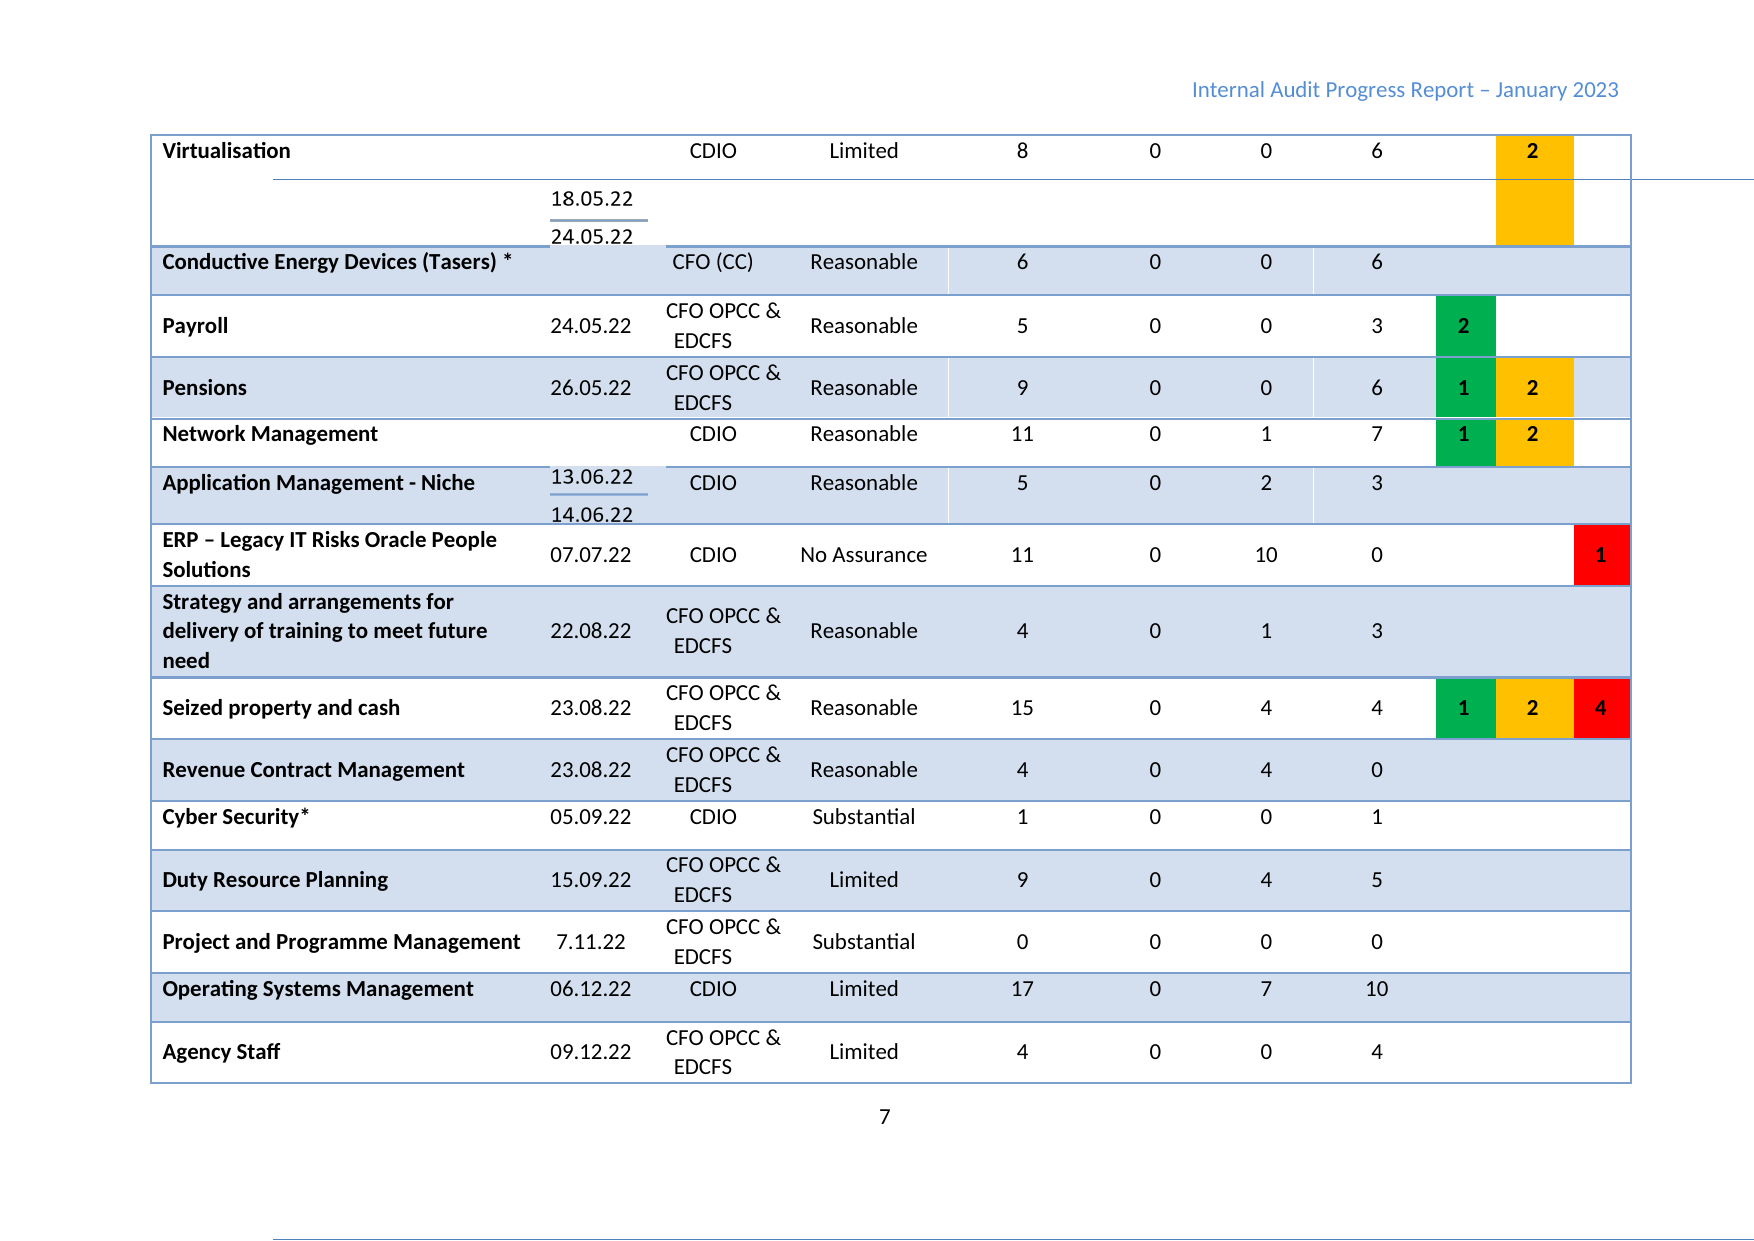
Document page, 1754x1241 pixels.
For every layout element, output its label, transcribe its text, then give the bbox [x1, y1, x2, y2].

table_cell 11 [1011, 525, 1070, 585]
table_cell 1 [1574, 525, 1630, 585]
table_cell [949, 248, 1011, 294]
table_cell [1574, 358, 1630, 417]
table_cell [1216, 358, 1260, 417]
table_cell Limited [800, 974, 1011, 1021]
table_cell ERP – Legacy IT Risks Oracle People Solutions [152, 525, 550, 585]
table_cell CFO OPCC & EDCFS [666, 740, 800, 800]
table_cell [1436, 974, 1496, 1021]
table_cell Virtualisation [152, 136, 550, 245]
table_cell 0 [1365, 525, 1436, 585]
table_cell Project and Programme Management [152, 912, 550, 972]
table_cell Reasonable [810, 420, 948, 466]
table_cell Agency Staff [152, 1023, 550, 1082]
table_cell [949, 420, 1011, 466]
table_cell 2 [1260, 468, 1313, 523]
table_cell 0 [1254, 1023, 1365, 1082]
table_cell 4 [1011, 740, 1070, 800]
table_cell [1149, 180, 1216, 245]
table_cell [1574, 912, 1630, 972]
table_cell 3 [1365, 296, 1436, 356]
table_cell [1314, 420, 1365, 466]
table_cell Strategy and arrangements for delivery of training to meet future need [152, 587, 550, 676]
table_cell [949, 180, 1011, 245]
table_cell Operating Systems Management [152, 974, 550, 1021]
table_cell [550, 136, 666, 179]
table_cell 0 [1260, 358, 1313, 417]
table_cell [1097, 248, 1149, 294]
table_cell [550, 466, 666, 523]
table_cell 0 [1149, 912, 1254, 972]
table_cell 0 [1149, 296, 1216, 356]
table_cell [1496, 525, 1574, 585]
table_cell 1 [1011, 802, 1070, 848]
table_cell [1496, 180, 1574, 245]
table_cell CDIO [666, 136, 810, 179]
table_cell [1216, 180, 1260, 245]
table_cell 07.07.22 [550, 525, 666, 585]
table_cell [1436, 180, 1496, 245]
table_cell [1574, 180, 1630, 245]
table_cell 06.12.22 [550, 974, 666, 1021]
table_cell CFO (CC) [666, 248, 810, 294]
table_cell CFO OPCC & EDCFS [666, 587, 800, 676]
table_cell [1436, 525, 1496, 585]
table_cell 0 [1260, 136, 1313, 179]
table_cell 0 [1260, 248, 1313, 294]
table_cell 23.08.22 [550, 679, 666, 738]
table_cell [1216, 468, 1260, 523]
table_cell [1574, 587, 1630, 676]
table_cell [1574, 420, 1630, 466]
table_cell 2 [1496, 358, 1574, 417]
table_cell [1574, 296, 1630, 356]
table_cell [1436, 1023, 1496, 1082]
table_cell 2 [1496, 136, 1574, 179]
table_cell 0 [1149, 525, 1254, 585]
table_cell 7 [1254, 974, 1365, 1021]
table_cell [1216, 296, 1260, 356]
table_cell [1574, 740, 1630, 800]
table_cell [1496, 802, 1574, 848]
table_cell [550, 245, 666, 294]
table_cell 4 [1365, 1023, 1436, 1082]
table_cell 0 [1149, 974, 1254, 1021]
table_cell Reasonable [800, 587, 1011, 676]
table_cell [1260, 180, 1313, 245]
table_cell Revenue Contract Management [152, 740, 550, 800]
table_cell [1070, 525, 1149, 585]
table_cell 0 [1011, 912, 1070, 972]
table_cell [1216, 248, 1260, 294]
table_cell [1314, 358, 1365, 417]
table_cell CDIO [666, 420, 810, 466]
table_cell 22.08.22 [550, 587, 666, 676]
table_cell [666, 180, 810, 245]
table_cell [1365, 180, 1436, 245]
table_cell 10 [1254, 525, 1365, 585]
table_cell 0 [1149, 468, 1216, 523]
table_cell 0 [1254, 802, 1365, 848]
table_cell No Assurance [800, 525, 1011, 585]
table_cell [1496, 468, 1574, 523]
table_cell [1574, 136, 1630, 179]
table_cell [1314, 136, 1365, 179]
table_cell 0 [1149, 1023, 1254, 1082]
table_cell 9 [1011, 358, 1097, 417]
table_cell [1097, 180, 1149, 245]
table_cell 1 [1436, 679, 1496, 738]
table_cell Reasonable [810, 248, 948, 294]
table_cell [1496, 851, 1574, 910]
table_cell 1 [1254, 587, 1365, 676]
table_cell 4 [1011, 587, 1070, 676]
table_cell 1 [1365, 802, 1436, 848]
table_cell 3 [1365, 587, 1436, 676]
table_cell [1574, 974, 1630, 1021]
table_cell Application Management - Niche [152, 468, 550, 523]
table_cell CFO OPCC & EDCFS [666, 1023, 800, 1082]
table_cell [550, 180, 666, 245]
table_cell [1436, 740, 1496, 800]
table_cell 17 [1011, 974, 1070, 1021]
table_cell [1097, 468, 1149, 523]
table_cell [1097, 358, 1149, 417]
table_cell 5 [1011, 296, 1097, 356]
table_cell 4 [1011, 1023, 1070, 1082]
table_cell [1574, 851, 1630, 910]
table_cell 0 [1149, 248, 1216, 294]
table_cell [1574, 1023, 1630, 1082]
table_cell 2 [1496, 679, 1574, 738]
table_cell 15.09.22 [550, 851, 666, 910]
table_cell [1496, 296, 1574, 356]
table_cell [810, 180, 948, 245]
table_cell [1574, 468, 1630, 523]
table_cell Reasonable [810, 358, 948, 417]
table_cell [1436, 802, 1496, 848]
table_cell [1574, 248, 1630, 294]
table_cell 6 [1365, 136, 1436, 179]
table_cell 7.11.22 [550, 912, 666, 972]
table_cell Reasonable [800, 679, 1011, 738]
table_cell 0 [1149, 358, 1216, 417]
table_cell 0 [1149, 587, 1254, 676]
table_cell Limited [800, 1023, 1011, 1082]
table_cell 4 [1574, 679, 1630, 738]
table_cell [1314, 248, 1365, 294]
table_cell 8 [1011, 136, 1097, 179]
table_cell Reasonable [810, 296, 948, 356]
table_cell CFO OPCC & EDCFS [666, 679, 800, 738]
table_cell 0 [1149, 679, 1254, 738]
table_cell Cyber Security* [152, 802, 550, 848]
table_cell 3 [1365, 468, 1436, 523]
table_cell Reasonable [810, 468, 948, 523]
table_cell 0 [1260, 296, 1313, 356]
table_cell Limited [810, 136, 948, 179]
table_cell 1 [1260, 420, 1313, 466]
table_cell [1496, 248, 1574, 294]
table_cell [1314, 468, 1365, 523]
table_cell Substantial [800, 802, 1011, 848]
table_cell 0 [1149, 802, 1254, 848]
table_cell Pensions [152, 358, 550, 417]
table_cell [1097, 296, 1149, 356]
table_cell 1 [1436, 358, 1496, 417]
table_cell 24.05.22 [550, 296, 666, 356]
table_cell [1436, 851, 1496, 910]
table_cell [1314, 296, 1365, 356]
table_cell 4 [1254, 851, 1365, 910]
table_cell [1070, 974, 1149, 1021]
table_cell [1436, 587, 1496, 676]
table_cell 4 [1365, 679, 1436, 738]
table_cell [949, 358, 1011, 417]
table_cell [1070, 679, 1149, 738]
table_cell 5 [1365, 851, 1436, 910]
table_cell [1436, 468, 1496, 523]
table_cell [1574, 802, 1630, 848]
table_cell [949, 468, 1011, 523]
table_cell [1496, 974, 1574, 1021]
table_cell Payroll [152, 296, 550, 356]
table_cell 0 [1254, 912, 1365, 972]
table_cell Reasonable [800, 740, 1011, 800]
table_cell [1436, 912, 1496, 972]
table_cell CDIO [666, 525, 800, 585]
table_cell CFO OPCC & EDCFS [666, 296, 810, 356]
table_cell Duty Resource Planning [152, 851, 550, 910]
table_cell 0 [1149, 851, 1254, 910]
table_cell CFO OPCC & EDCFS [666, 851, 800, 910]
table_cell 09.12.22 [550, 1023, 666, 1082]
table_cell CDIO [666, 974, 800, 1021]
table_cell [550, 420, 666, 466]
table_cell Conductive Energy Devices (Tasers) * [152, 248, 550, 294]
table_cell CDIO [666, 468, 810, 523]
table_cell [1070, 740, 1149, 800]
table_cell CDIO [666, 802, 800, 848]
table_cell 1 [1436, 420, 1496, 466]
table_cell 6 [1365, 358, 1436, 417]
table_cell 0 [1365, 740, 1436, 800]
table_cell [1436, 248, 1496, 294]
table_cell 0 [1149, 740, 1254, 800]
table_cell 26.05.22 [550, 358, 666, 417]
table_cell 23.08.22 [550, 740, 666, 800]
table_cell [949, 136, 1011, 179]
table_cell 6 [1365, 248, 1436, 294]
table_cell [1070, 587, 1149, 676]
table_cell Limited [800, 851, 1011, 910]
table_cell [1070, 1023, 1149, 1082]
table_cell 05.09.22 [550, 802, 666, 848]
table_cell [1496, 587, 1574, 676]
table_cell [1216, 420, 1260, 466]
table_cell 10 [1365, 974, 1436, 1021]
table_cell 11 [1011, 420, 1097, 466]
table_cell CFO OPCC & EDCFS [666, 912, 800, 972]
table_cell 0 [1365, 912, 1436, 972]
table_cell [949, 296, 1011, 356]
table_cell [1216, 136, 1260, 179]
table_cell 0 [1149, 136, 1216, 179]
table_cell CFO OPCC & EDCFS [666, 358, 810, 417]
table_cell 15 [1011, 679, 1070, 738]
table_cell [1097, 420, 1149, 466]
table_cell [1070, 802, 1149, 848]
table_cell [1011, 180, 1097, 245]
table_cell [1496, 912, 1574, 972]
table_cell 7 [1365, 420, 1436, 466]
table_cell 2 [1436, 296, 1496, 356]
table_cell [1097, 136, 1149, 179]
table_cell 5 [1011, 468, 1097, 523]
table_cell 6 [1011, 248, 1097, 294]
table_cell [1070, 851, 1149, 910]
table_cell Seized property and cash [152, 679, 550, 738]
table_cell [1314, 180, 1365, 245]
table_cell Network Management [152, 420, 550, 466]
table_cell [1070, 912, 1149, 972]
table_cell 9 [1011, 851, 1070, 910]
table_cell [1436, 136, 1496, 179]
table_cell 4 [1254, 679, 1365, 738]
table_cell [1496, 1023, 1574, 1082]
table_cell 4 [1254, 740, 1365, 800]
table_cell 2 [1496, 420, 1574, 466]
table_cell [1496, 740, 1574, 800]
table_cell 0 [1149, 420, 1216, 466]
table_cell Substantial [800, 912, 1011, 972]
